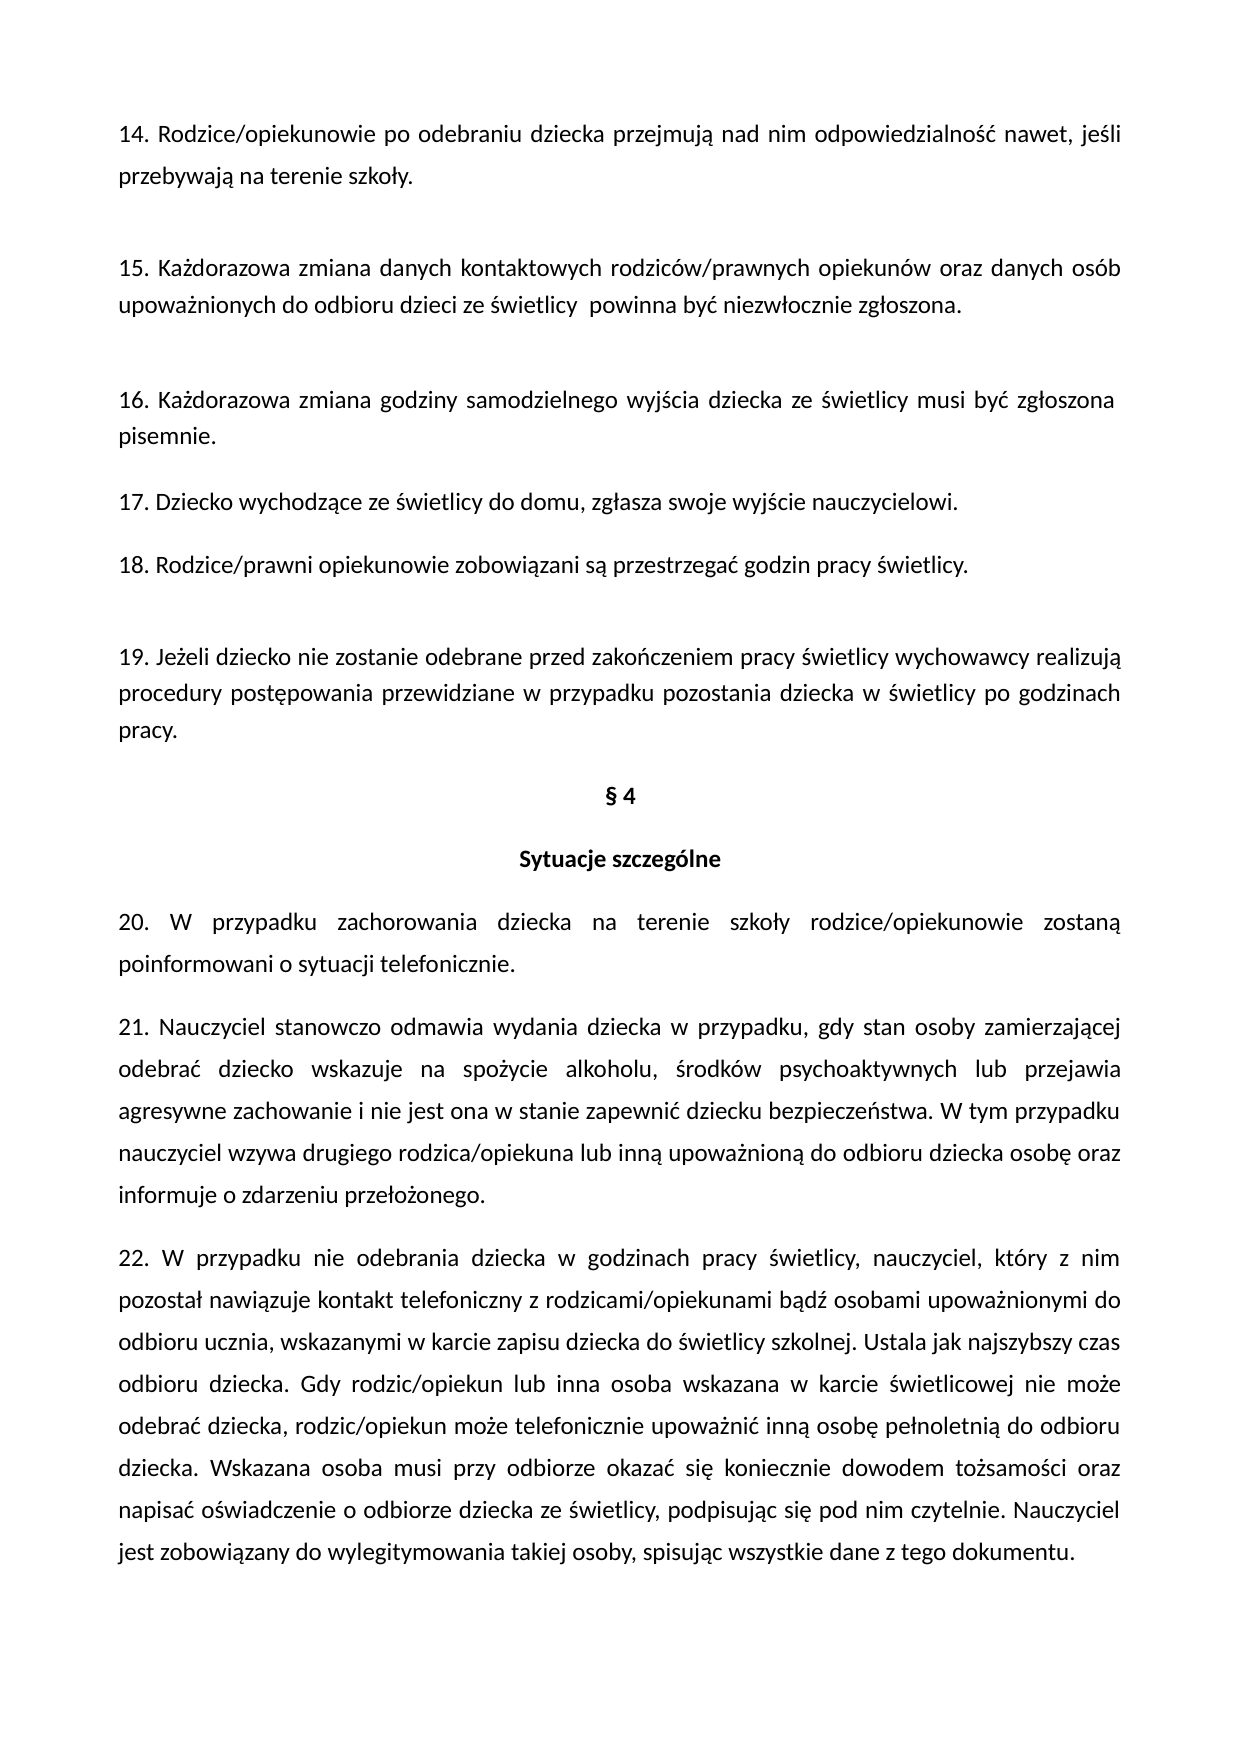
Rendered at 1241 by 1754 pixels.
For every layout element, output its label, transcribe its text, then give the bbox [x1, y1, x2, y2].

text 22. W przypadku nie odebrania dziecka w godzinach pracy świetlicy, nauczyciel, który z nim pozostał nawiązuje kontakt telefoniczny z rodzicami/opiekunami bądź osobami upoważnionymi do odbioru ucznia, wskazanymi w karcie zapisu dziecka do świetlicy szkolnej. Ustala jak najszybszy czas odbioru dziecka. Gdy rodzic/opiekun lub inna osoba wskazana w karcie świetlicowej nie może odebrać dziecka, rodzic/opiekun może telefonicznie upoważnić inną osobę pełnoletnią do odbioru dziecka. Wskazana osoba musi przy odbiorze okazać się koniecznie dowodem tożsamości oraz napisać oświadczenie o odbiorze dziecka ze świetlicy, podpisując się pod nim czytelnie. Nauczyciel jest zobowiązany do wylegitymowania takiej osoby, spisując wszystkie dane z tego dokumentu. [118, 1242, 1122, 1567]
text 14. Rodzice/opiekunowie po odebraniu dziecka przejmują nad nim odpowiedzialność nawet, jeśli przebywają na terenie szkoły. [118, 118, 1122, 191]
text 21. Nauczyciel stanowczo odmawia wydania dziecka w przypadku, gdy stan osoby zamierzającej odebrać dziecko wskazuje na spożycie alkoholu, środków psychoaktywnych lub przejawia agresywne zachowanie i nie jest ona w stanie zapewnić dziecku bezpieczeństwa. W tym przypadku nauczyciel wzywa drugiego rodzica/opiekuna lub inną upoważnioną do odbioru dziecka osobę oraz informuje o zdarzeniu przełożonego. [118, 1011, 1122, 1209]
text Sytuacje szczególne [118, 843, 1122, 873]
text 16. Każdorazowa zmiana godziny samodzielnego wyjścia dziecka ze świetlicy musi być zgłoszona pisemnie. [118, 384, 1122, 451]
text 20. W przypadku zachorowania dziecka na terenie szkoły rodzice/opiekunowie zostaną poinformowani o sytuacji telefonicznie. [118, 906, 1122, 978]
text 19. Jeżeli dziecko nie zostanie odebrane przed zakończeniem pracy świetlicy wychowawcy realizują procedury postępowania przewidziane w przypadku pozostania dziecka w świetlicy po godzinach pracy. [118, 641, 1122, 745]
text 18. Rodzice/prawni opiekunowie zobowiązani są przestrzegać godzin pracy świetlicy. [118, 549, 1122, 579]
text 17. Dziecko wychodzące ze świetlicy do domu, zgłasza swoje wyjście nauczycielowi. [118, 486, 1122, 517]
text 15. Każdorazowa zmiana danych kontaktowych rodziców/prawnych opiekunów oraz danych osób upoważnionych do odbioru dzieci ze świetlicy powinna być niezwłocznie zgłoszona. [118, 252, 1122, 319]
text § 4 [118, 780, 1122, 810]
